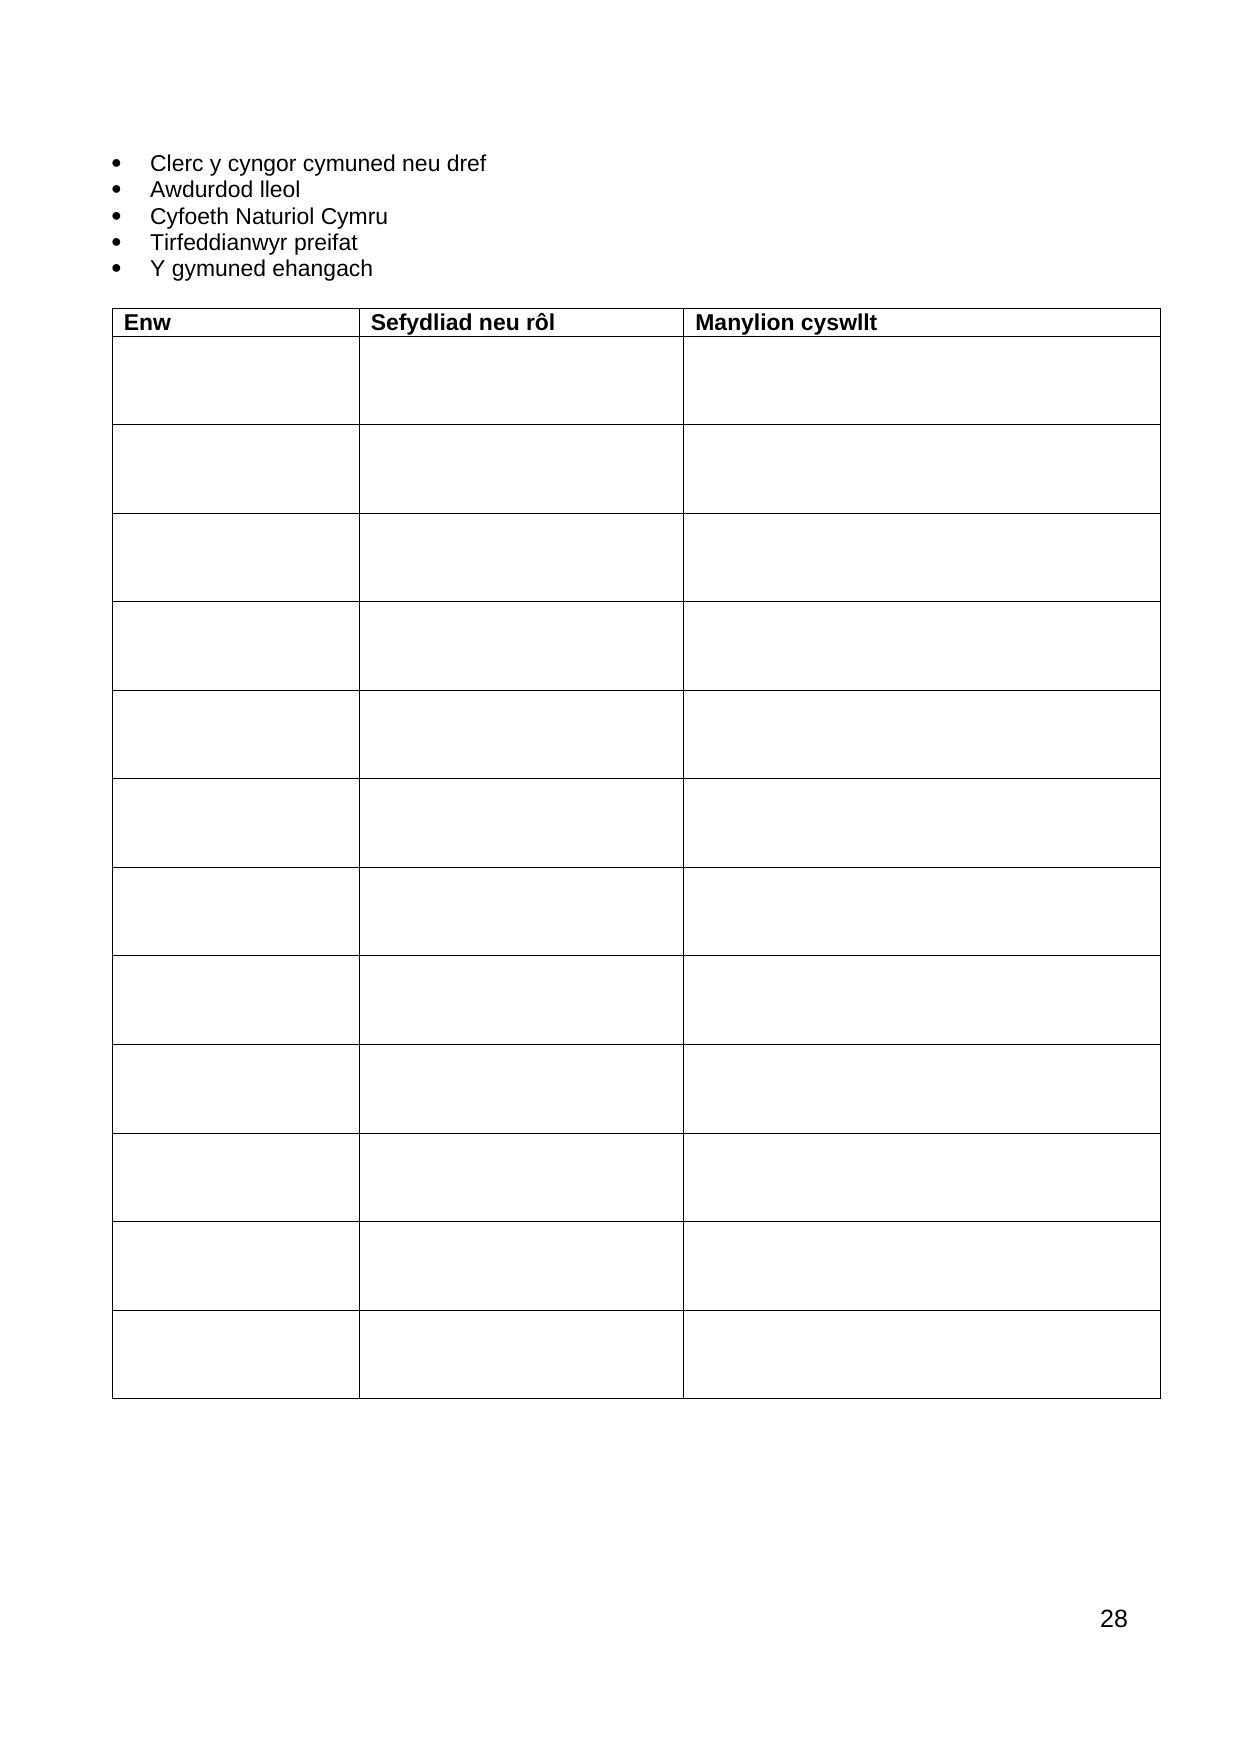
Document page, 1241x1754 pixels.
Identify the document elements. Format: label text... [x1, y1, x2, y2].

table_cell [360, 1222, 683, 1309]
table_cell [684, 602, 1160, 690]
list Y gymuned ehangach [112, 255, 1128, 282]
table_cell [113, 1134, 359, 1221]
table_cell [684, 1311, 1160, 1398]
table_cell [684, 691, 1160, 778]
table_cell [684, 1222, 1160, 1309]
table_cell [113, 425, 359, 513]
table_cell [360, 1045, 683, 1132]
table_header Sefydliad neu rôl [360, 309, 683, 336]
table_cell [113, 337, 359, 424]
table_cell [360, 956, 683, 1044]
table_cell [360, 514, 683, 601]
table_cell [360, 1134, 683, 1221]
list Clerc y cyngor cymuned neu dref [112, 150, 1128, 176]
table_cell [684, 956, 1160, 1044]
table_cell [113, 514, 359, 601]
table_cell [113, 602, 359, 690]
table_header Enw [113, 309, 359, 336]
table_cell [113, 779, 359, 867]
table_cell [684, 1134, 1160, 1221]
table_cell [360, 602, 683, 690]
table_cell [684, 779, 1160, 867]
table_cell [684, 868, 1160, 955]
table_cell [113, 1045, 359, 1132]
table_cell [684, 1045, 1160, 1132]
table_cell [360, 425, 683, 513]
table_cell [684, 337, 1160, 424]
list Cyfoeth Naturiol Cymru [112, 203, 1128, 229]
table_cell [113, 691, 359, 778]
table_cell [684, 514, 1160, 601]
table_cell [360, 691, 683, 778]
list Tirfeddianwyr preifat [112, 229, 1128, 255]
table_cell [360, 337, 683, 424]
table_cell [360, 779, 683, 867]
table_cell [113, 956, 359, 1044]
table_cell [684, 425, 1160, 513]
table_cell [113, 1222, 359, 1309]
table_cell [113, 1311, 359, 1398]
table_header Manylion cyswllt [684, 309, 1160, 336]
table_cell [113, 868, 359, 955]
table_cell [360, 868, 683, 955]
list Awdurdod lleol [112, 176, 1128, 203]
table_cell [360, 1311, 683, 1398]
